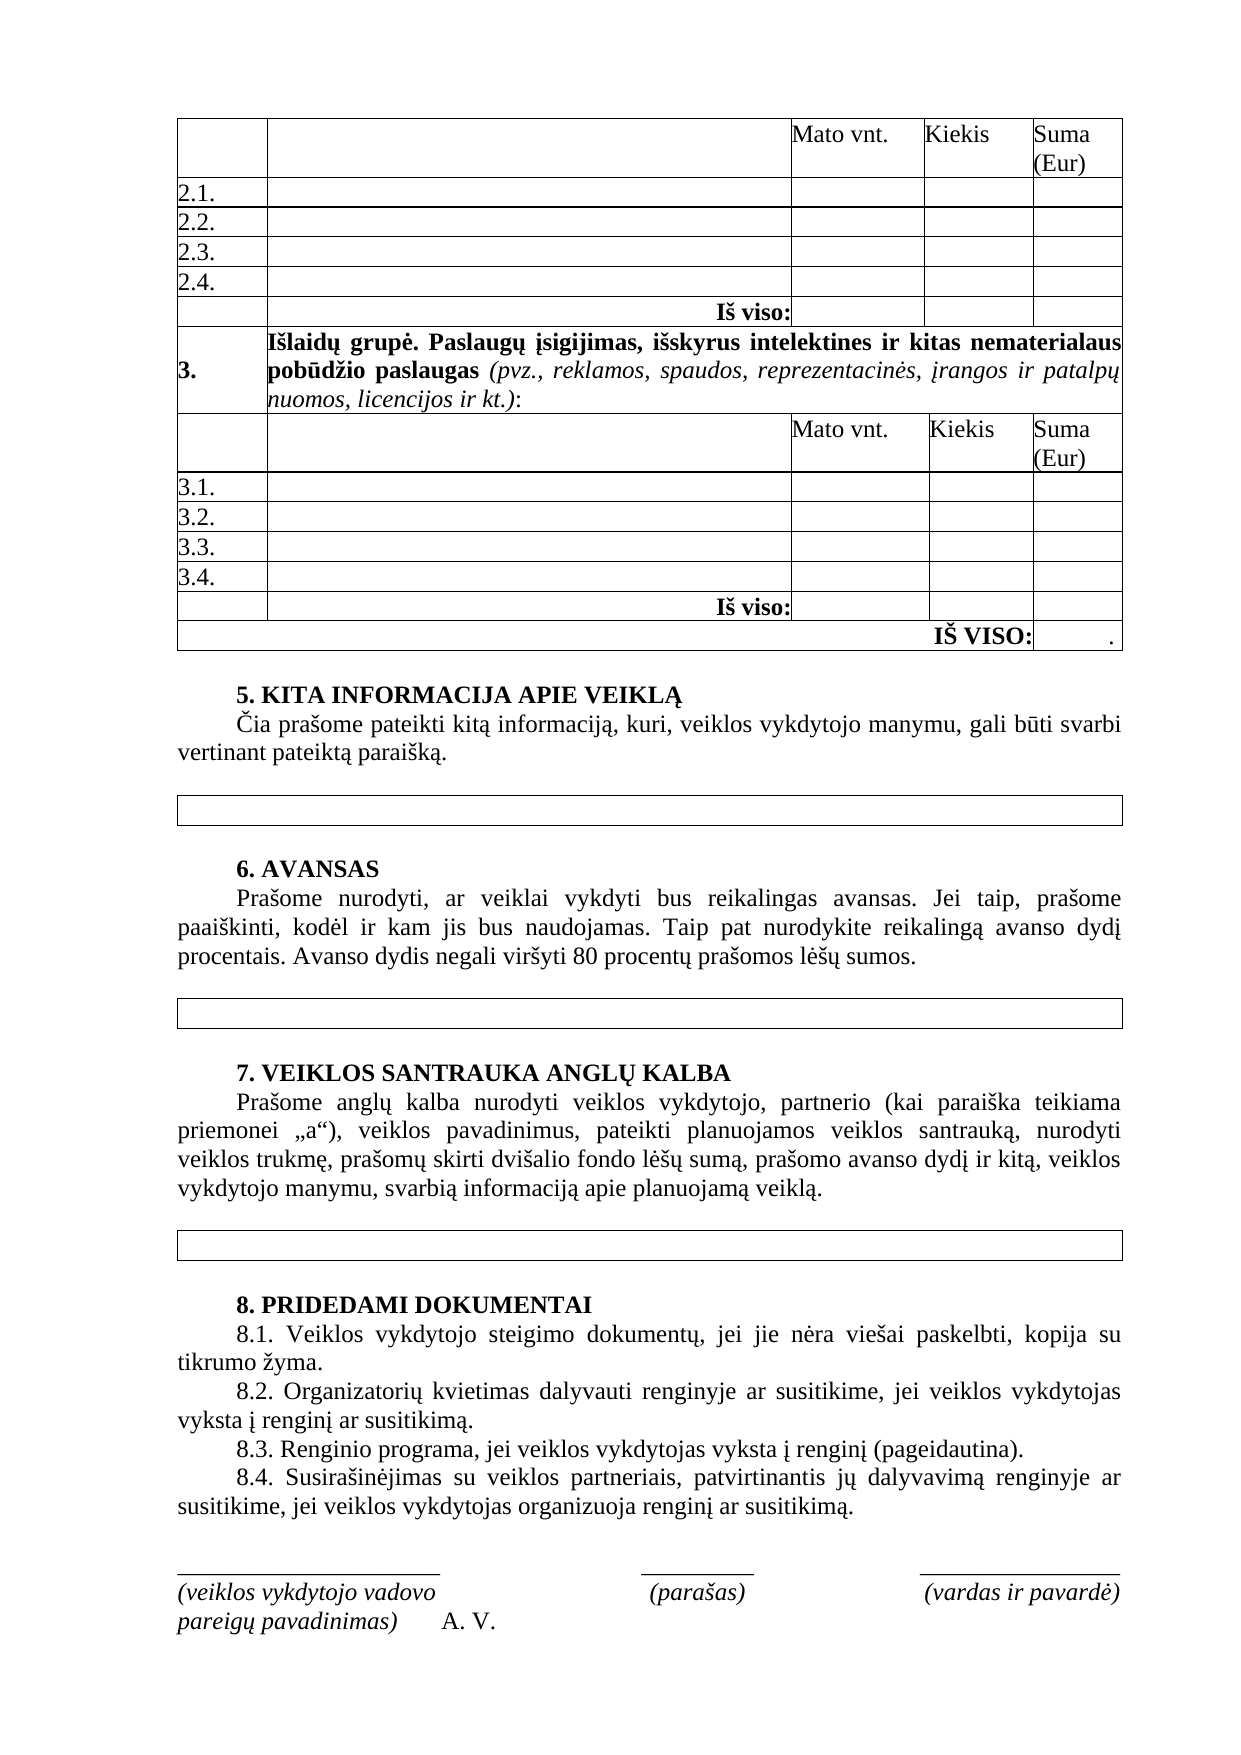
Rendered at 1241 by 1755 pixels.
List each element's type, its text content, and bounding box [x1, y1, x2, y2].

table_cell IŠ VISO: [178, 621, 1033, 650]
table_cell [792, 592, 929, 620]
table_cell 3.2. [178, 502, 267, 531]
table_cell [792, 562, 929, 591]
table_cell 3. [178, 327, 267, 413]
table_cell [1034, 562, 1122, 591]
table_cell [1034, 208, 1122, 236]
table_cell 2.3. [178, 237, 267, 266]
text 8.3. Renginio programa, jei veiklos vykdytojas vyksta į renginį (pageidautina). [177, 1434, 1122, 1462]
table_cell [268, 562, 791, 591]
text Prašome nurodyti, ar veiklai vykdyti bus reikalingas avansas. Jei taip, prašome paaiškinti, kodėl ir kam jis bus naudojamas. Taip pat nurodykite reikalingą avanso dydį procentais. Avanso dydis negali viršyti 80 procentų prašomos lėšų sumos. [177, 883, 1122, 969]
table_cell [1034, 267, 1122, 296]
table_cell [268, 208, 791, 236]
text Prašome anglų kalba nurodyti veiklos vykdytojo, partnerio (kai paraiška teikiama priemonei „a“), veiklos pavadinimus, pateikti planuojamos veiklos santrauką, nurodyti veiklos trukmę, prašomų skirti dvišalio fondo lėšų sumą, prašomo avanso dydį ir kitą, veiklos vykdytojo manymu, svarbią informaciją apie planuojamą veiklą. [177, 1087, 1122, 1202]
table_cell [930, 592, 1033, 620]
table_cell [792, 502, 929, 531]
table_cell [925, 208, 1033, 236]
table_cell [930, 502, 1033, 531]
table_cell [792, 178, 924, 206]
text 8.1. Veiklos vykdytojo steigimo dokumentų, jei jie nėra viešai paskelbti, kopija su tikrumo žyma. [177, 1319, 1122, 1376]
table_cell 2.2. [178, 208, 267, 236]
table_cell Kiekis [930, 414, 1033, 471]
table_cell [792, 532, 929, 561]
table_cell Iš viso: [268, 297, 791, 326]
text 7. VEIKLOS SANTRAUKA ANGLŲ KALBA [177, 1058, 1122, 1087]
table_cell 3.4. [178, 562, 267, 591]
table_cell [268, 237, 791, 266]
table_cell [1034, 473, 1122, 501]
table_cell [792, 297, 924, 326]
table_cell [268, 267, 791, 296]
table_cell [268, 178, 791, 206]
table_cell [925, 237, 1033, 266]
text 8. PRIDEDAMI DOKUMENTAI [177, 1290, 1122, 1319]
table_cell [792, 267, 924, 296]
table_cell [178, 297, 267, 326]
table_cell Iš viso: [268, 592, 791, 620]
table_cell [178, 119, 267, 177]
table_cell [1034, 502, 1122, 531]
table_cell [925, 178, 1033, 206]
table_cell . [1034, 621, 1122, 650]
table_cell Suma (Eur) [1034, 414, 1122, 471]
table_cell Suma (Eur) [1034, 119, 1122, 177]
table_header [178, 796, 1122, 825]
table_cell [925, 297, 1033, 326]
table_cell [268, 473, 791, 501]
table_header [178, 1231, 1122, 1260]
table_cell 3.1. [178, 473, 267, 501]
table_cell [1034, 532, 1122, 561]
text 5. KITA INFORMACIJA APIE VEIKLĄ [177, 680, 1122, 709]
table_cell [1034, 178, 1122, 206]
text Čia prašome pateikti kitą informaciją, kuri, veiklos vykdytojo manymu, gali būti svarbi vertinant pateiktą paraišką. [177, 709, 1122, 766]
table_header ________________ (vardas ir pavardė) [815, 1549, 1122, 1635]
table_cell [792, 473, 929, 501]
table_cell [792, 208, 924, 236]
table_cell [930, 562, 1033, 591]
table_cell [1034, 297, 1122, 326]
table_cell [930, 473, 1033, 501]
table_cell 2.1. [178, 178, 267, 206]
table_cell Mato vnt. [792, 119, 924, 177]
table_cell [178, 592, 267, 620]
table_cell [268, 119, 791, 177]
table_header _____________________ (veiklos vykdytojo vadovo pareigų pavadinimas) A. V. [178, 1549, 582, 1635]
table_cell 3.3. [178, 532, 267, 561]
text 8.2. Organizatorių kvietimas dalyvauti renginyje ar susitikime, jei veiklos vykdytojas vyksta į renginį ar susitikimą. [177, 1376, 1122, 1434]
table_header [178, 999, 1122, 1028]
table_cell [178, 414, 267, 471]
text 6. AVANSAS [177, 854, 1122, 883]
table_cell [792, 237, 924, 266]
table_cell 2.4. [178, 267, 267, 296]
text 8.4. Susirašinėjimas su veiklos partneriais, patvirtinantis jų dalyvavimą renginyje ar susitikime, jei veiklos vykdytojas organizuoja renginį ar susitikimą. [177, 1462, 1122, 1520]
table_cell [268, 502, 791, 531]
table_cell [1034, 592, 1122, 620]
table_cell Kiekis [925, 119, 1033, 177]
table_cell [925, 267, 1033, 296]
table_cell [268, 414, 791, 471]
table_cell Išlaidų grupė. Paslaugų įsigijimas, išskyrus intelektines ir kitas nematerialaus pobūdžio paslaugas (pvz., reklamos, spaudos, reprezentacinės, įrangos ir patalpų nuomos, licencijos ir kt.): [268, 327, 1122, 413]
table_cell [1034, 237, 1122, 266]
table_cell Mato vnt. [792, 414, 929, 471]
table_cell [930, 532, 1033, 561]
table_header _________ (parašas) [582, 1549, 815, 1635]
table_cell [268, 532, 791, 561]
